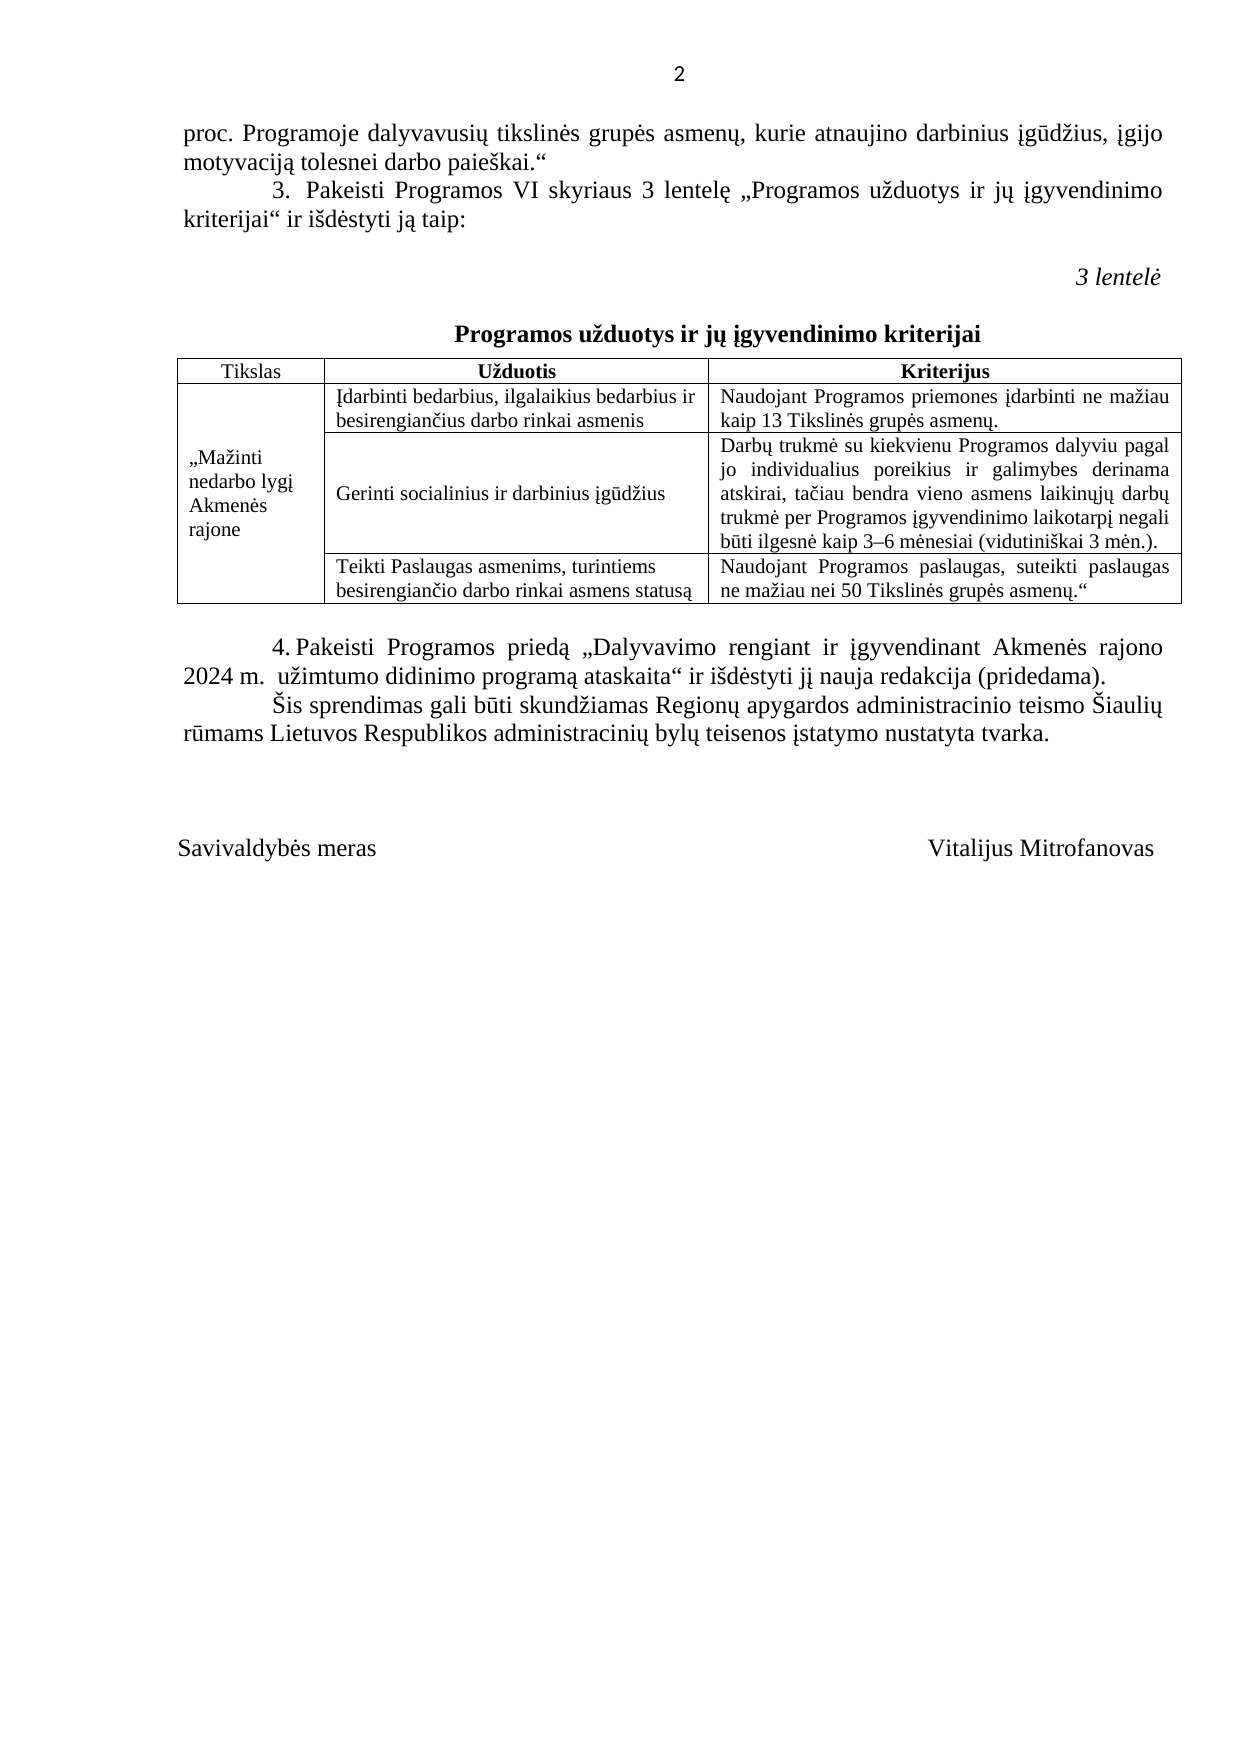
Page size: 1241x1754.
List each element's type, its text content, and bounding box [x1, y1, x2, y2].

text Šis sprendimas gali būti skundžiamas Regionų apygardos administracinio teismo Šiaulių rūmams Lietuvos Respublikos administracinių bylų teisenos įstatymo nustatyta tvarka. [183, 690, 1163, 747]
text 3. Pakeisti Programos VI skyriaus 3 lentelę „Programos užduotys ir jų įgyvendinimo kriterijai“ ir išdėstyti ją taip: [183, 176, 1163, 233]
table_cell Darbų trukmė su kiekvienu Programos dalyviu pagal jo individualius poreikius ir galimybes derinama atskirai, tačiau bendra vieno asmens laikinųjų darbų trukmė per Programos įgyvendinimo laikotarpį negali būti ilgesnė kaip 3–6 mėnesiai (vidutiniškai 3 mėn.). [709, 433, 1181, 553]
table_header Tikslas [178, 359, 324, 383]
text 3 lentelė [183, 262, 1163, 291]
table_header Kriterijus [709, 359, 1181, 383]
table_cell Naudojant Programos paslaugas, suteikti paslaugas ne mažiau nei 50 Tikslinės grupės asmenų.“ [709, 554, 1181, 602]
table_cell Teikti Paslaugas asmenims, turintiems besirengiančio darbo rinkai asmens statusą [325, 554, 708, 602]
table_cell Naudojant Programos priemones įdarbinti ne mažiau kaip 13 Tikslinės grupės asmenų. [709, 384, 1181, 432]
text proc. Programoje dalyvavusių tikslinės grupės asmenų, kurie atnaujino darbinius įgūdžius, įgijo motyvaciją tolesnei darbo paieškai.“ [183, 118, 1163, 176]
table_cell Įdarbinti bedarbius, ilgalaikius bedarbius ir besirengiančius darbo rinkai asmenis [325, 384, 708, 432]
text Savivaldybės meras Vitalijus Mitrofanovas [177, 833, 1181, 862]
table_header Užduotis [325, 359, 708, 383]
table_cell Gerinti socialinius ir darbinius įgūdžius [325, 433, 708, 553]
table_cell „Mažinti nedarbo lygį Akmenės rajone [178, 384, 324, 602]
text 4. Pakeisti Programos priedą „Dalyvavimo rengiant ir įgyvendinant Akmenės rajono 2024 m. užimtumo didinimo programą ataskaita“ ir išdėstyti jį nauja redakcija (pridedama). [183, 632, 1163, 690]
text Programos užduotys ir jų įgyvendinimo kriterijai [183, 319, 1163, 348]
